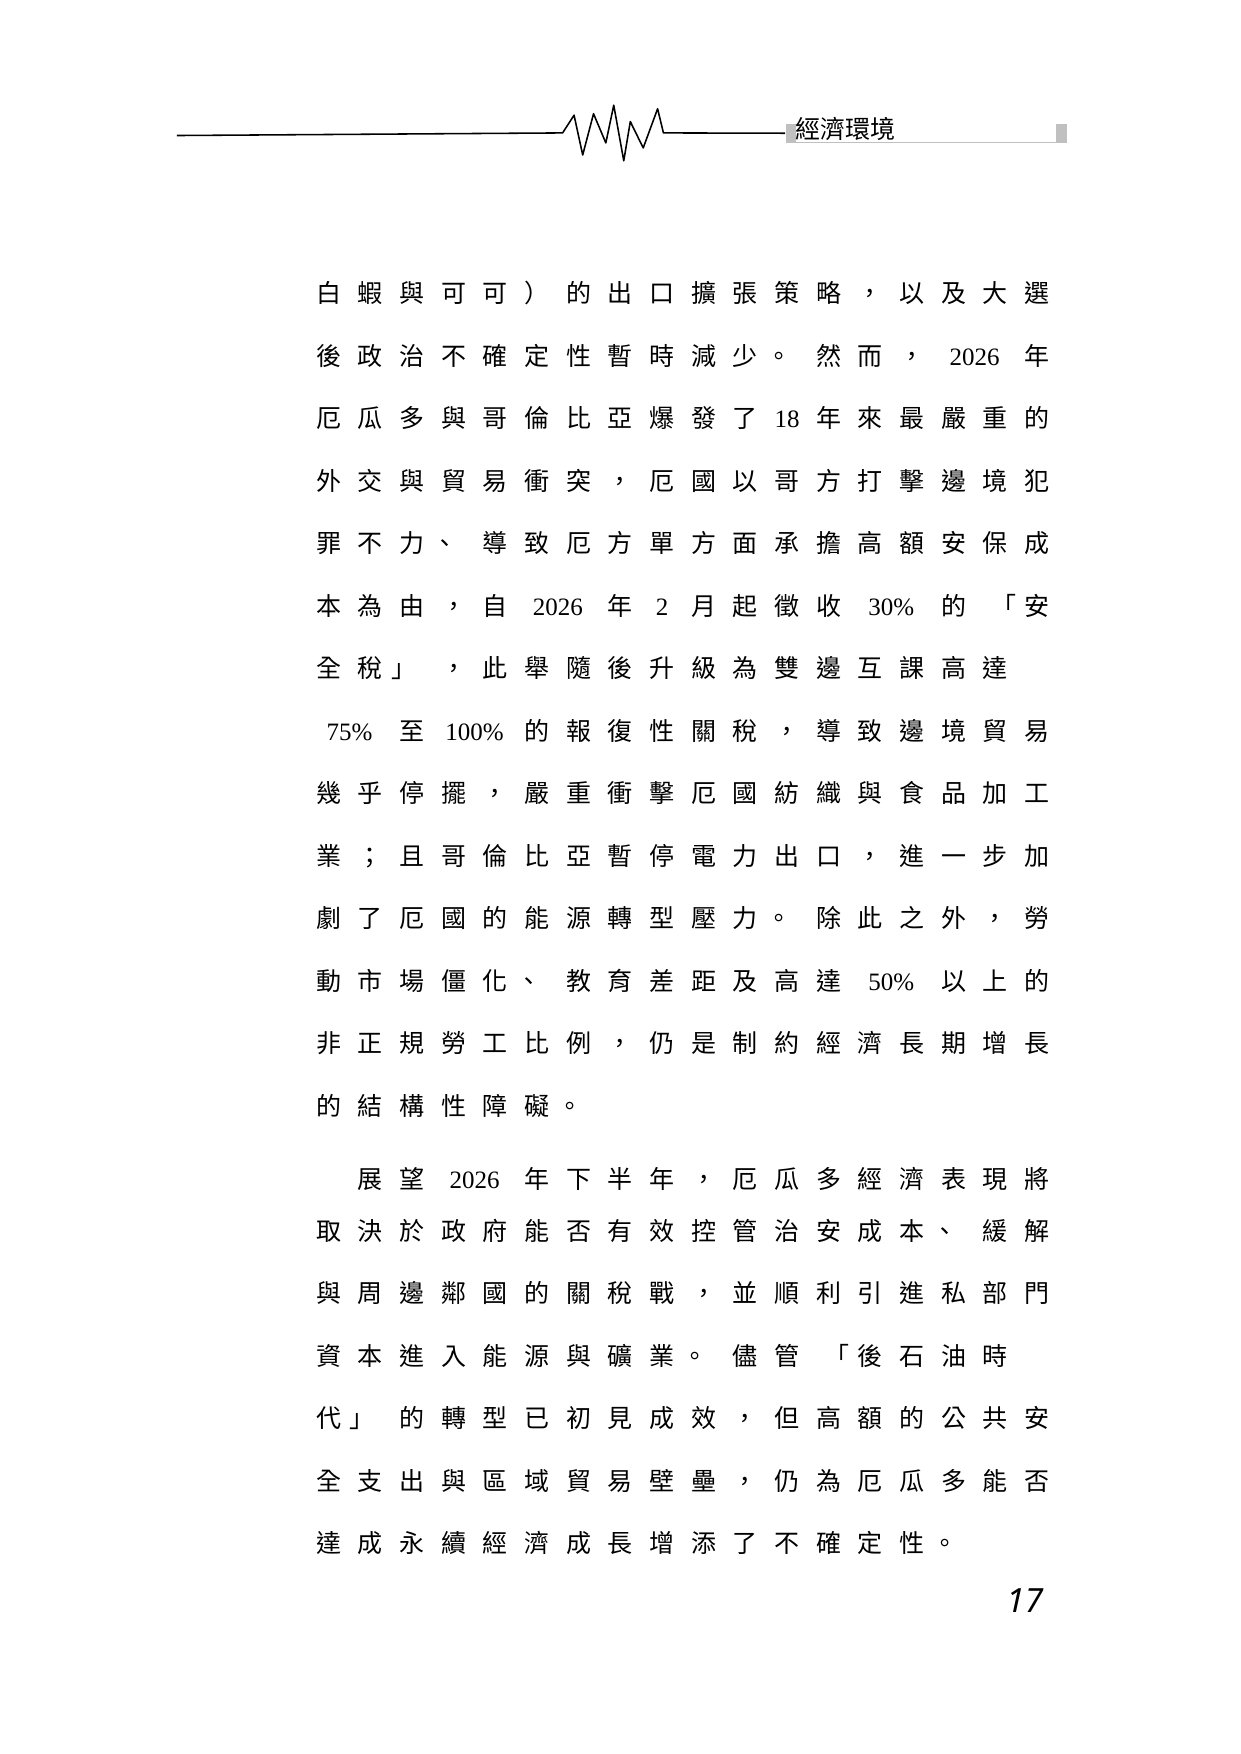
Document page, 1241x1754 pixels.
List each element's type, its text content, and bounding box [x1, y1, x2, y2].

text 白蝦與可可）的出口擴張策略，以及大選後政治不確定性暫時減少。然而，2026年厄瓜多與哥倫比亞爆發了18年來最嚴重的外交與貿易衝突，厄國以哥方打擊邊境犯罪不力、導致厄方單方面承擔高額安保成本為由，自2026年2月起徵收30%的「安全稅」，此舉隨後升級為雙邊互課高達75%至100%的報復性關稅，導致邊境貿易幾乎停擺，嚴重衝擊厄國紡織與食品加工業；且哥倫比亞暫停電力出口，進一步加劇了厄國的能源轉型壓力。除此之外，勞動市場僵化、教育差距及高達50%以上的非正規勞工比例，仍是制約經濟長期增長的結構性障礙。 [281, 250, 1058, 1125]
text 展望2026年下半年，厄瓜多經濟表現將取決於政府能否有效控管治安成本、緩解與周邊鄰國的關稅戰，並順利引進私部門資本進入能源與礦業。儘管「後石油時代」的轉型已初見成效，但高額的公共安全支出與區域貿易壁壘，仍為厄瓜多能否達成永續經濟成長增添了不確定性。 [281, 1125, 1058, 1563]
